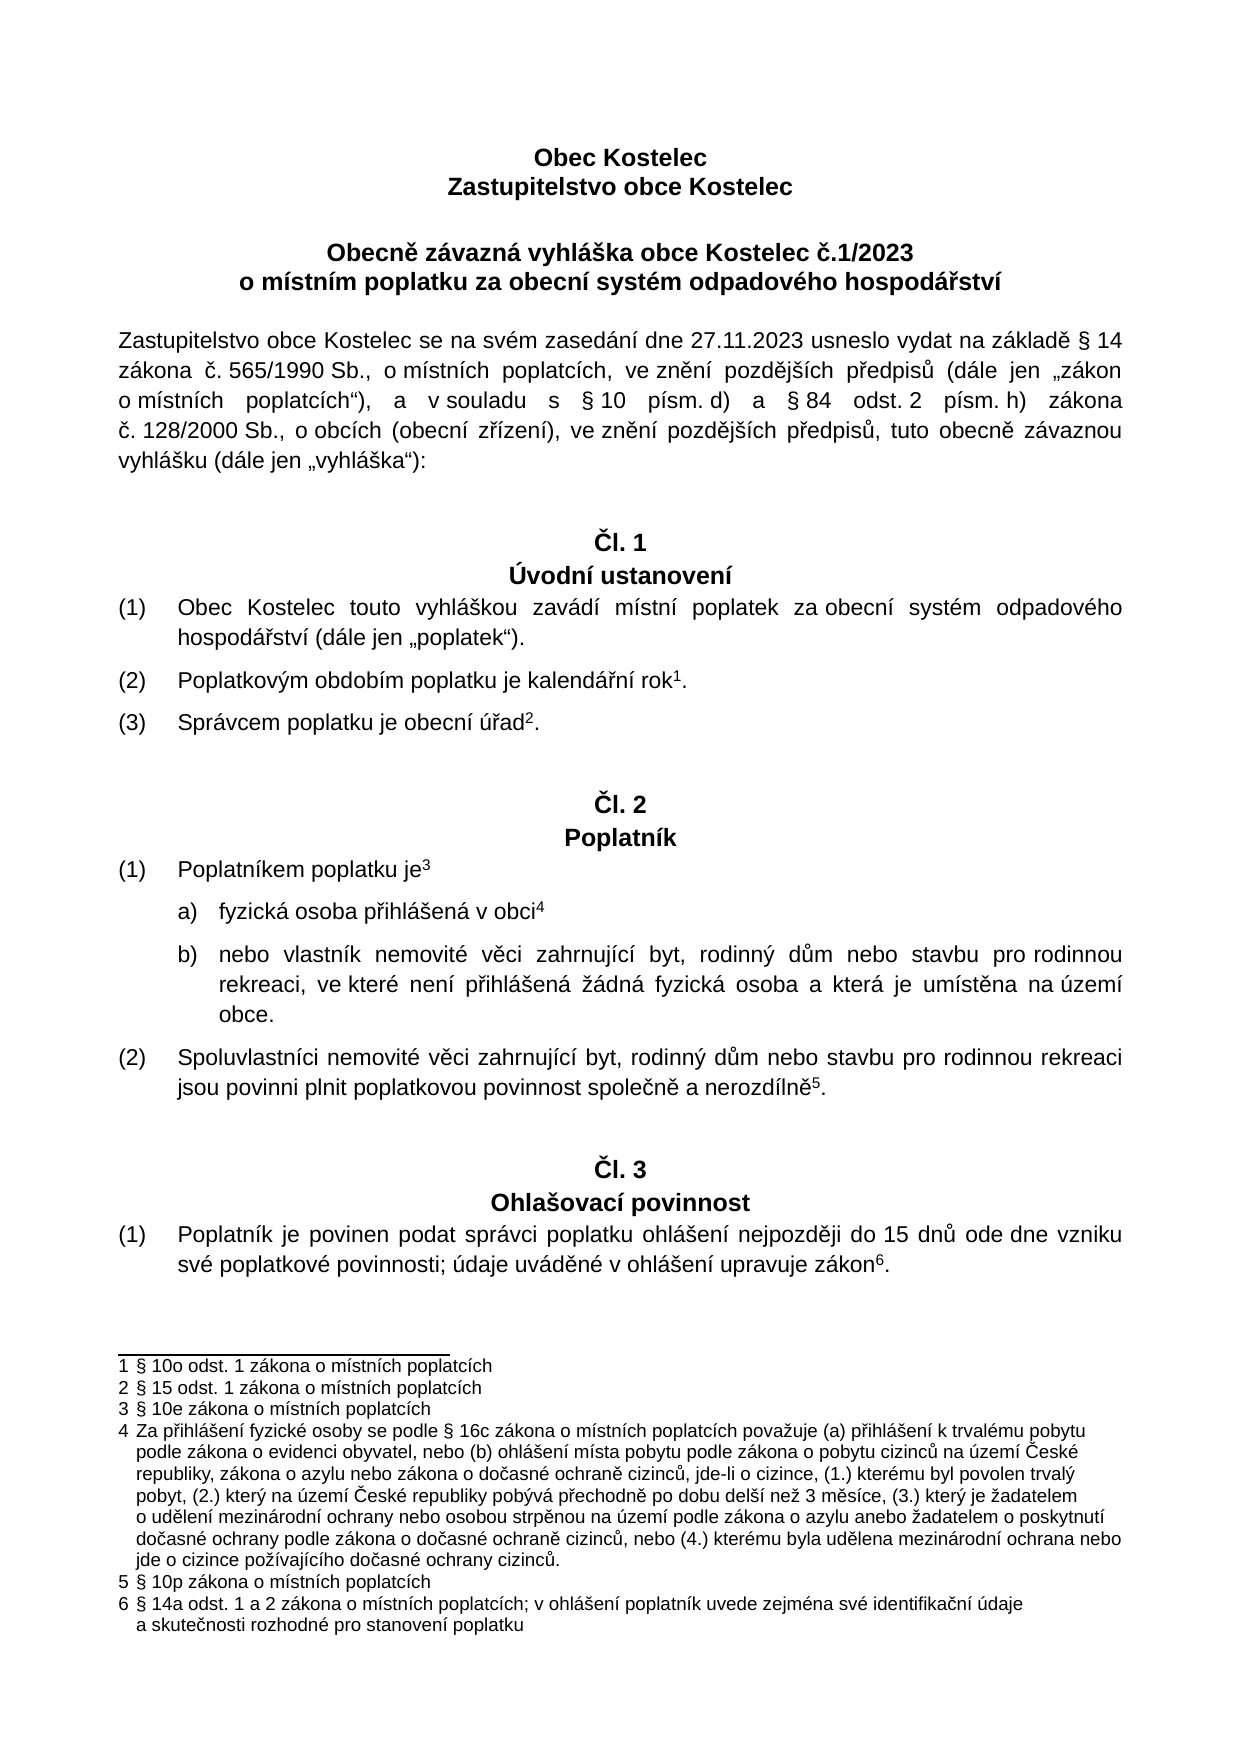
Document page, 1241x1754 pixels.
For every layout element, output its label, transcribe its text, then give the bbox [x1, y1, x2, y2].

list Poplatkovým obdobím poplatku je kalendářní rok. [118, 667, 1122, 693]
list § 10o odst. 1 zákona o místních poplatcích [118, 1355, 1122, 1377]
list nebo vlastník nemovité věci zahrnující byt, rodinný dům nebo stavbu pro rodinnou rekreaci, ve které není přihlášená žádná fyzická osoba a která je umístěna na území obce. [177, 941, 1122, 1028]
list Obec Kostelec touto vyhláškou zavádí místní poplatek za obecní systém odpadového hospodářství (dále jen „poplatek“). [118, 594, 1122, 650]
subtitle Obecně závazná vyhláška obce Kostelec č.1/2023 o místním poplatku za obecní systém odpadového hospodářství [118, 238, 1122, 295]
subtitle Čl. 1 Úvodní ustanovení [118, 528, 1122, 589]
list § 10e zákona o místních poplatcích [118, 1398, 1122, 1420]
list Poplatník je povinen podat správci poplatku ohlášení nejpozději do 15 dnů ode dne vzniku své poplatkové povinnosti; údaje uváděné v ohlášení upravuje zákon. [118, 1221, 1122, 1277]
list § 14a odst. 1 a 2 zákona o místních poplatcích; v ohlášení poplatník uvede zejména své identifikační údaje a skutečnosti rozhodné pro stanovení poplatku [118, 1592, 1122, 1635]
list Poplatníkem poplatku je [118, 856, 1122, 882]
text Zastupitelstvo obce Kostelec se na svém zasedání dne 27.11.2023 usneslo vydat na základě § 14 zákona č. 565/1990 Sb., o místních poplatcích, ve znění pozdějších předpisů (dále jen „zákon o místních poplatcích“), a v souladu s § 10 písm. d) a § 84 odst. 2 písm. h) zákona č. 128/2000 Sb., o obcích (obecní zřízení), ve znění pozdějších předpisů, tuto obecně závaznou vyhlášku (dále jen „vyhláška“): [118, 327, 1122, 474]
list fyzická osoba přihlášená v obci [177, 898, 1122, 925]
list Správcem poplatku je obecní úřad. [118, 709, 1122, 736]
subtitle Čl. 2 Poplatník [118, 789, 1122, 851]
list Spoluvlastníci nemovité věci zahrnující byt, rodinný dům nebo stavbu pro rodinnou rekreaci jsou povinni plnit poplatkovou povinnost společně a nerozdílně. [118, 1044, 1122, 1101]
list § 15 odst. 1 zákona o místních poplatcích [118, 1377, 1122, 1398]
title Obec Kostelec Zastupitelstvo obce Kostelec [118, 143, 1122, 201]
subtitle Čl. 3 Ohlašovací povinnost [118, 1154, 1122, 1216]
list § 10p zákona o místních poplatcích [118, 1571, 1122, 1592]
list Za přihlášení fyzické osoby se podle § 16c zákona o místních poplatcích považuje (a) přihlášení k trvalému pobytu podle zákona o evidenci obyvatel, nebo (b) ohlášení místa pobytu podle zákona o pobytu cizinců na území České republiky, zákona o azylu nebo zákona o dočasné ochraně cizinců, jde-li o cizince, (1.) kterému byl povolen trvalý pobyt, (2.) který na území České republiky pobývá přechodně po dobu delší než 3 měsíce, (3.) který je žadatelem o udělení mezinárodní ochrany nebo osobou strpěnou na území podle zákona o azylu anebo žadatelem o poskytnutí dočasné ochrany podle zákona o dočasné ochraně cizinců, nebo (4.) kterému byla udělena mezinárodní ochrana nebo jde o cizince požívajícího dočasné ochrany cizinců. [118, 1420, 1122, 1571]
